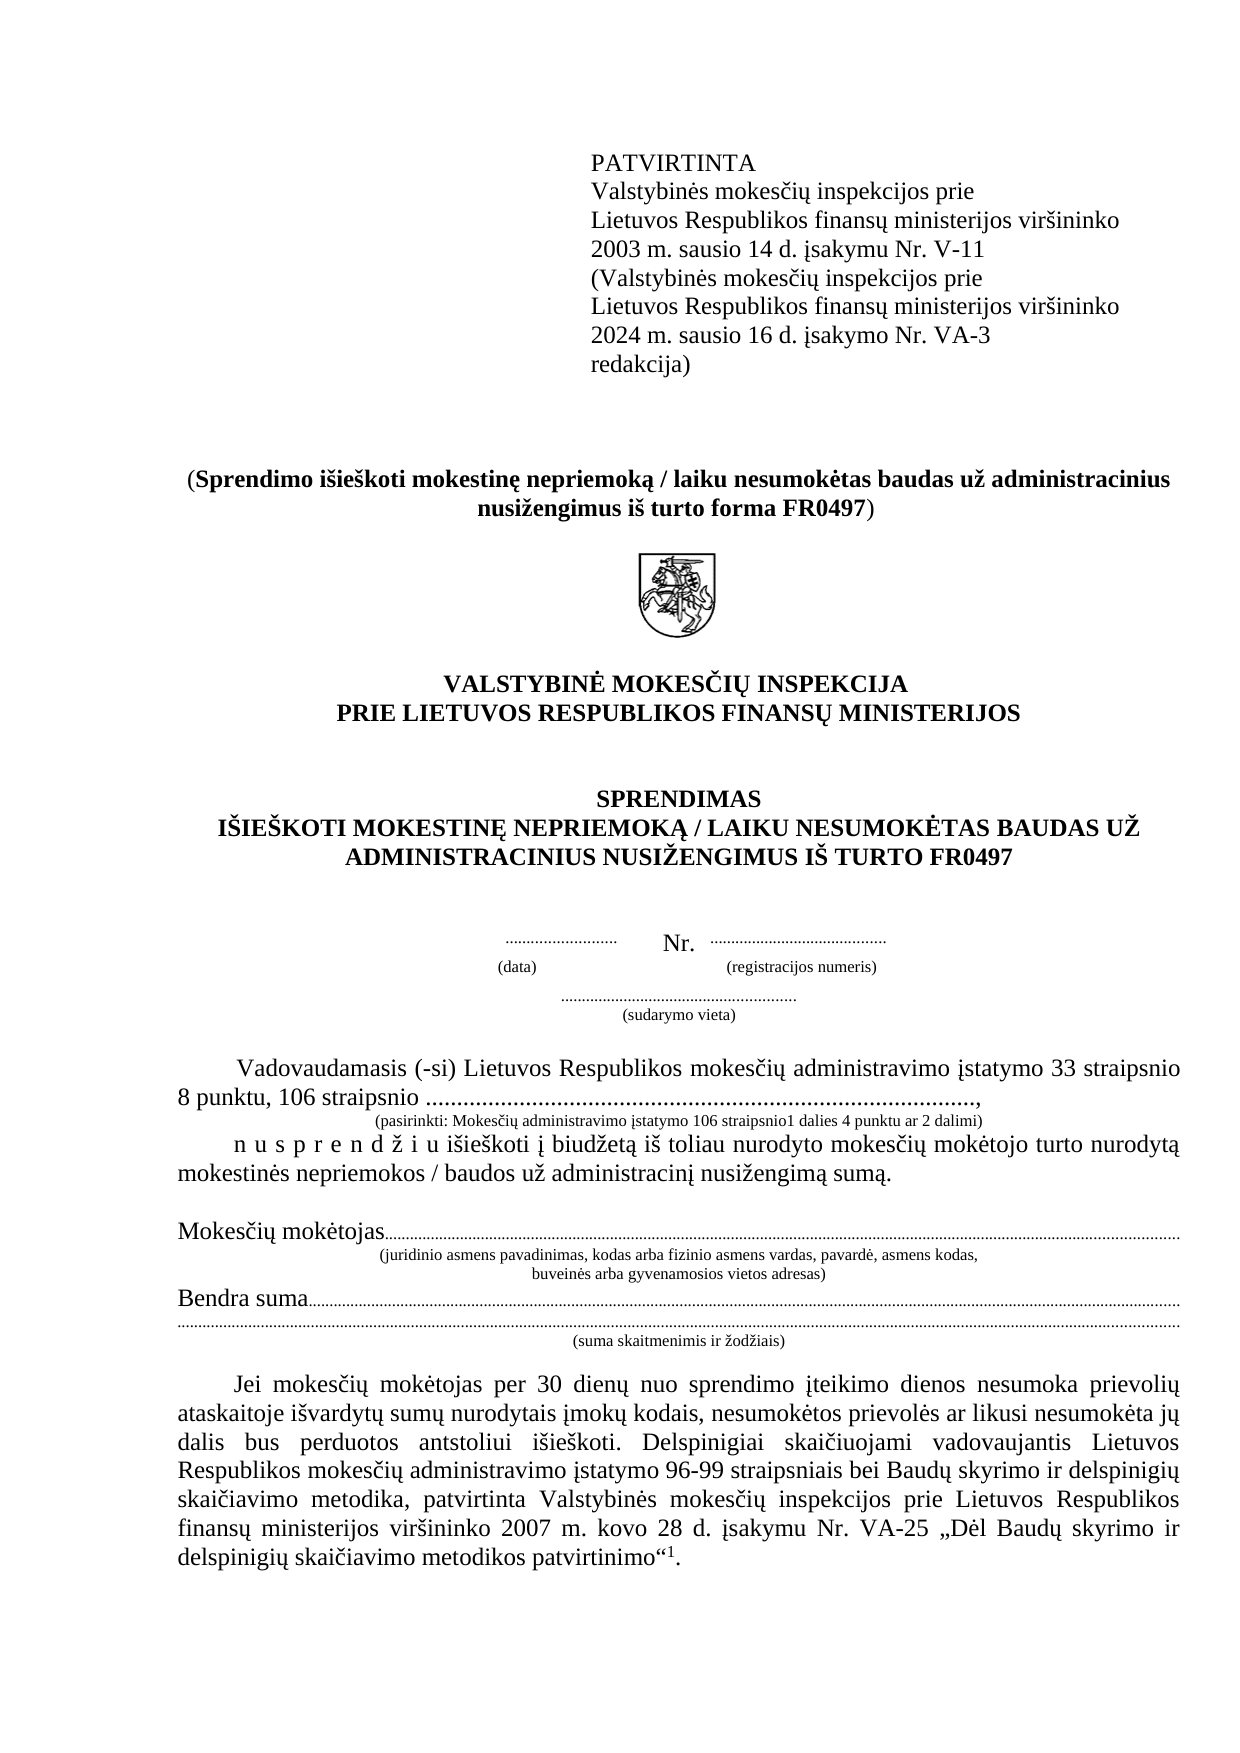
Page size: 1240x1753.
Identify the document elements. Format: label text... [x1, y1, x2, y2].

text (juridinio asmens pavadinimas, kodas arba fizinio asmens vardas, pavardė, asmens kodas, [177, 1244, 1181, 1264]
table_cell [441, 986, 917, 1005]
text 2003 m. sausio 14 d. įsakymu Nr. V-11 [591, 234, 1181, 263]
text PRIE LIETUVOS RESPUBLIKOS FINANSŲ MINISTERIJOS [177, 698, 1181, 727]
text (suma skaitmenimis ir žodžiais) [177, 1331, 1181, 1350]
table_cell (data) [441, 957, 648, 986]
text Bendra suma [177, 1283, 1181, 1312]
text (pasirinkti: Mokesčių administravimo įstatymo 106 straipsnio1 dalies 4 punktu ar 2 dalimi) [177, 1110, 1181, 1129]
text Vadovaudamasis (-si) Lietuvos Respublikos mokesčių administravimo įstatymo 33 straipsnio 8 punktu, 106 straipsnio ........................................................................................, [177, 1053, 1181, 1110]
text (Valstybinės mokesčių inspekcijos prie [591, 263, 1181, 291]
table_cell (sudarymo vieta) [441, 1005, 917, 1024]
table_header [441, 928, 648, 957]
text (Sprendimo išieškoti mokestinę nepriemoką / laiku nesumokėtas baudas už administracinius nusižengimus iš turto forma FR0497) [177, 464, 1181, 521]
text IŠIEŠKOTI MOKESTINĘ NEPRIEMOKĄ / LAIKU NESUMOKĖTAS BaudAS už administracinIUS nuSižengimUS IŠ TURTO FR0497 [177, 813, 1181, 871]
text SPRENDIMAS [177, 784, 1181, 813]
text 2024 m. sausio 16 d. įsakymo Nr. VA-3 [591, 320, 1181, 349]
table_header [710, 928, 917, 957]
table_header Nr. [648, 928, 710, 957]
table_cell (registracijos numeris) [710, 957, 917, 986]
text Valstybinės mokesčių inspekcijos prie [591, 176, 1181, 205]
text nusprendžiu išieškoti į biudžetą iš toliau nurodyto mokesčių mokėtojo turto nurodytą mokestinės nepriemokos / baudos už administracinį nusižengimą sumą. [177, 1129, 1181, 1187]
text Lietuvos Respublikos finansų ministerijos viršininko [591, 205, 1181, 234]
text buveinės arba gyvenamosios vietos adresas) [177, 1264, 1181, 1283]
text Jei mokesčių mokėtojas per 30 dienų nuo sprendimo įteikimo dienos nesumoka prievolių ataskaitoje išvardytų sumų nurodytais įmokų kodais, nesumokėtos prievolės ar likusi nesumokėta jų dalis bus perduotos antstoliui išieškoti. Delspinigiai skaičiuojami vadovaujantis Lietuvos Respublikos mokesčių administravimo įstatymo 96-99 straipsniais bei Baudų skyrimo ir delspinigių skaičiavimo metodika, patvirtinta Valstybinės mokesčių inspekcijos prie Lietuvos Respublikos finansų ministerijos viršininko 2007 m. kovo 28 d. įsakymu Nr. VA-25 „Dėl Baudų skyrimo ir delspinigių skaičiavimo metodikos patvirtinimo“1. [177, 1369, 1181, 1570]
table_cell [648, 957, 710, 986]
text VALSTYBINĖ MOKESČIŲ INSPEKCIJA [177, 669, 1181, 698]
text redakcija) [591, 349, 1181, 378]
text Mokesčių mokėtojas [177, 1216, 1181, 1244]
text PATVIRTINTA [591, 148, 1181, 176]
text Lietuvos Respublikos finansų ministerijos viršininko [591, 291, 1181, 320]
